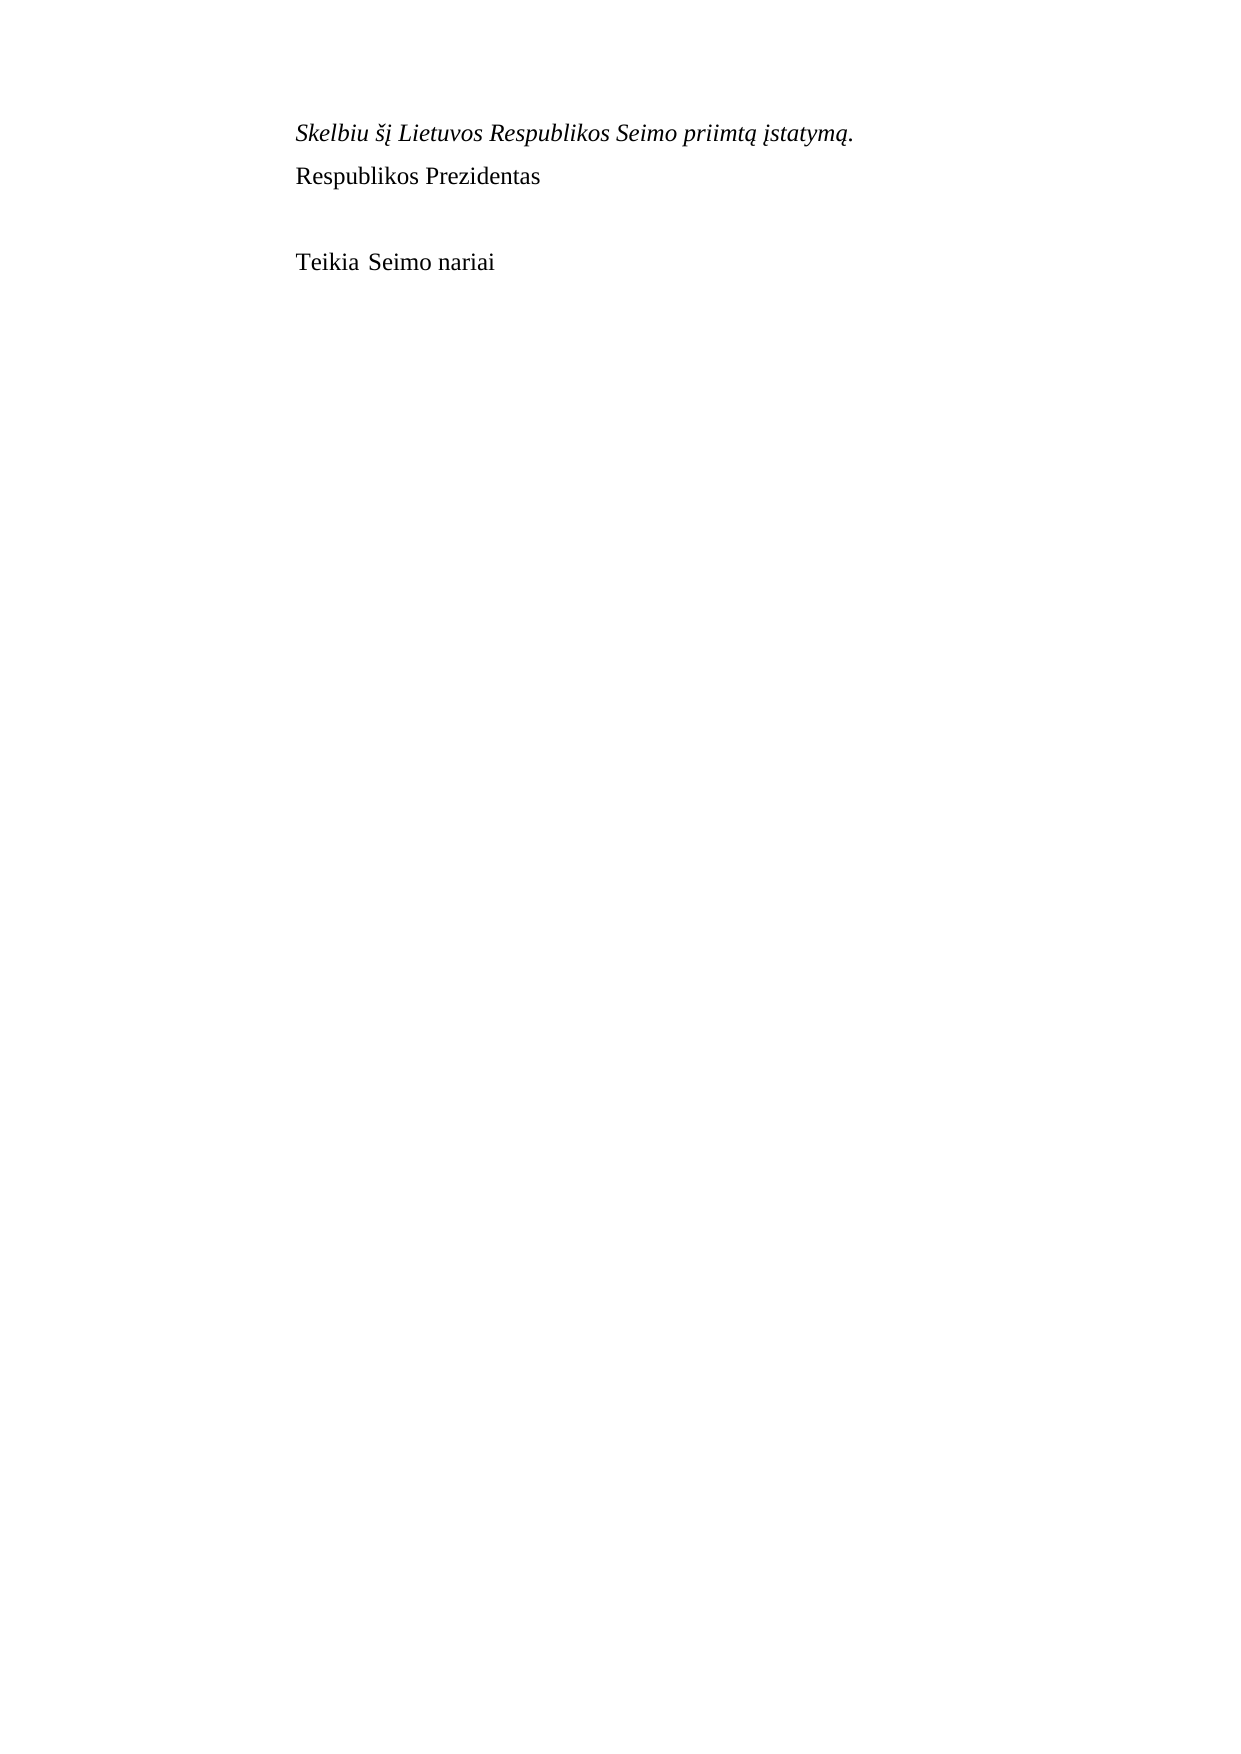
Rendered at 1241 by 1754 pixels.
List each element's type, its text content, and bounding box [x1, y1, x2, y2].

text Skelbiu šį Lietuvos Respublikos Seimo priimtą įstatymą. [177, 118, 1181, 147]
text Respublikos Prezidentas [177, 161, 1181, 190]
text Teikia Seimo nariai [177, 247, 1181, 276]
